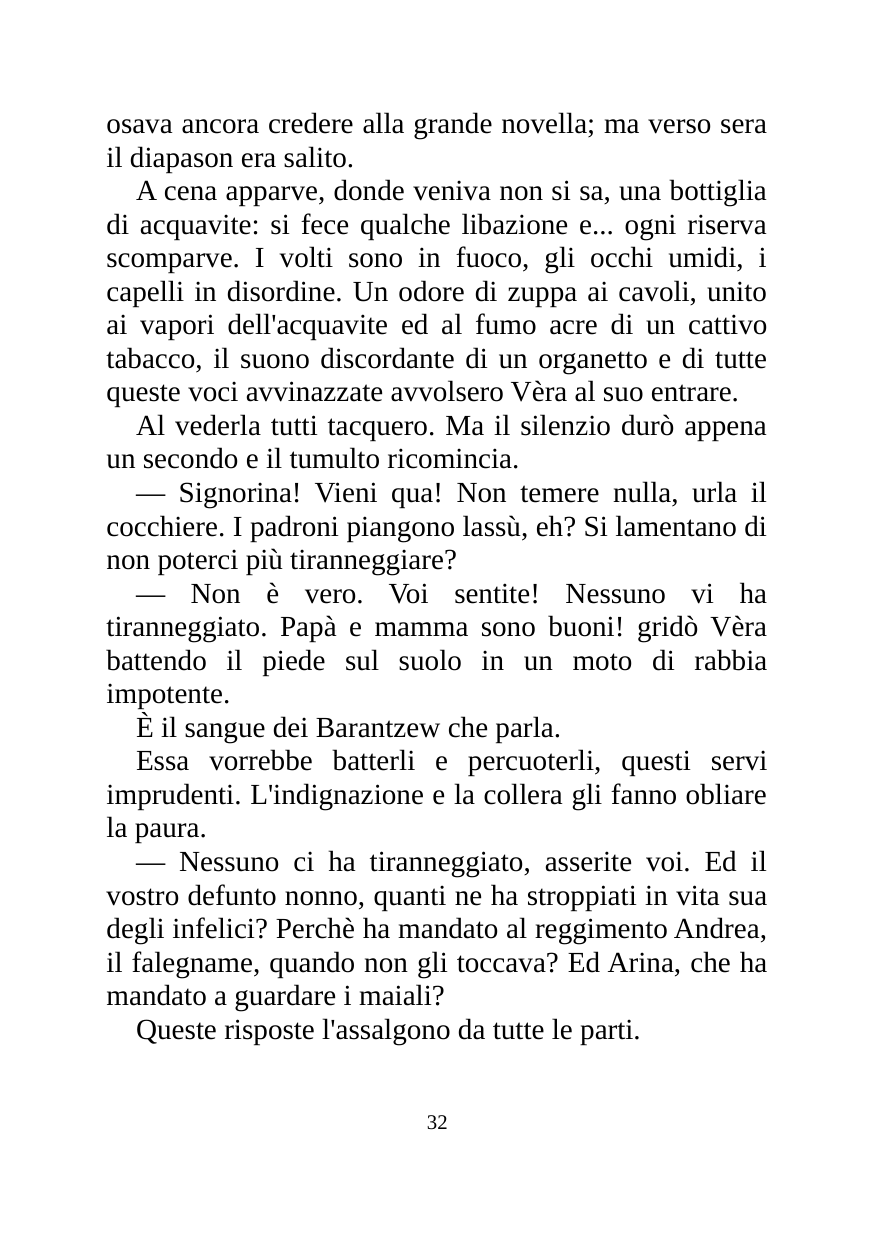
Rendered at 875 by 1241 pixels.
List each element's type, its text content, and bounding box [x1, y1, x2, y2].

text Essa vorrebbe batterli e percuoterli, questi servi imprudenti. L'indignazione e la collera gli fanno obliare la paura. [106, 743, 768, 844]
text Queste risposte l'assalgono da tutte le parti. [106, 1012, 768, 1045]
text osava ancora credere alla grande novella; ma verso sera il diapason era salito. [106, 106, 768, 173]
text Al vederla tutti tacquero. Ma il silenzio durò appena un secondo e il tumulto ricomincia. [106, 408, 768, 475]
text A cena apparve, donde veniva non si sa, una bottiglia di acquavite: si fece qualche libazione e... ogni riserva scomparve. I volti sono in fuoco, gli occhi umidi, i capelli in disordine. Un odore di zuppa ai cavoli, unito ai vapori dell'acquavite ed al fumo acre di un cattivo tabacco, il suono discordante di un organetto e di tutte queste voci avvinazzate avvolsero Vèra al suo entrare. [106, 173, 768, 408]
text — Signorina! Vieni qua! Non temere nulla, urla il cocchiere. I padroni piangono lassù, eh? Si lamentano di non poterci più tiranneggiare? [106, 475, 768, 576]
text — Non è vero. Voi sentite! Nessuno vi ha tiranneggiato. Papà e mamma sono buoni! gridò Vèra battendo il piede sul suolo in un moto di rabbia impotente. [106, 576, 768, 710]
text È il sangue dei Barantzew che parla. [106, 710, 768, 743]
text — Nessuno ci ha tiranneggiato, asserite voi. Ed il vostro defunto nonno, quanti ne ha stroppiati in vita sua degli infelici? Perchè ha mandato al reggimento Andrea, il falegname, quando non gli toccava? Ed Arina, che ha mandato a guardare i maiali? [106, 844, 768, 1012]
